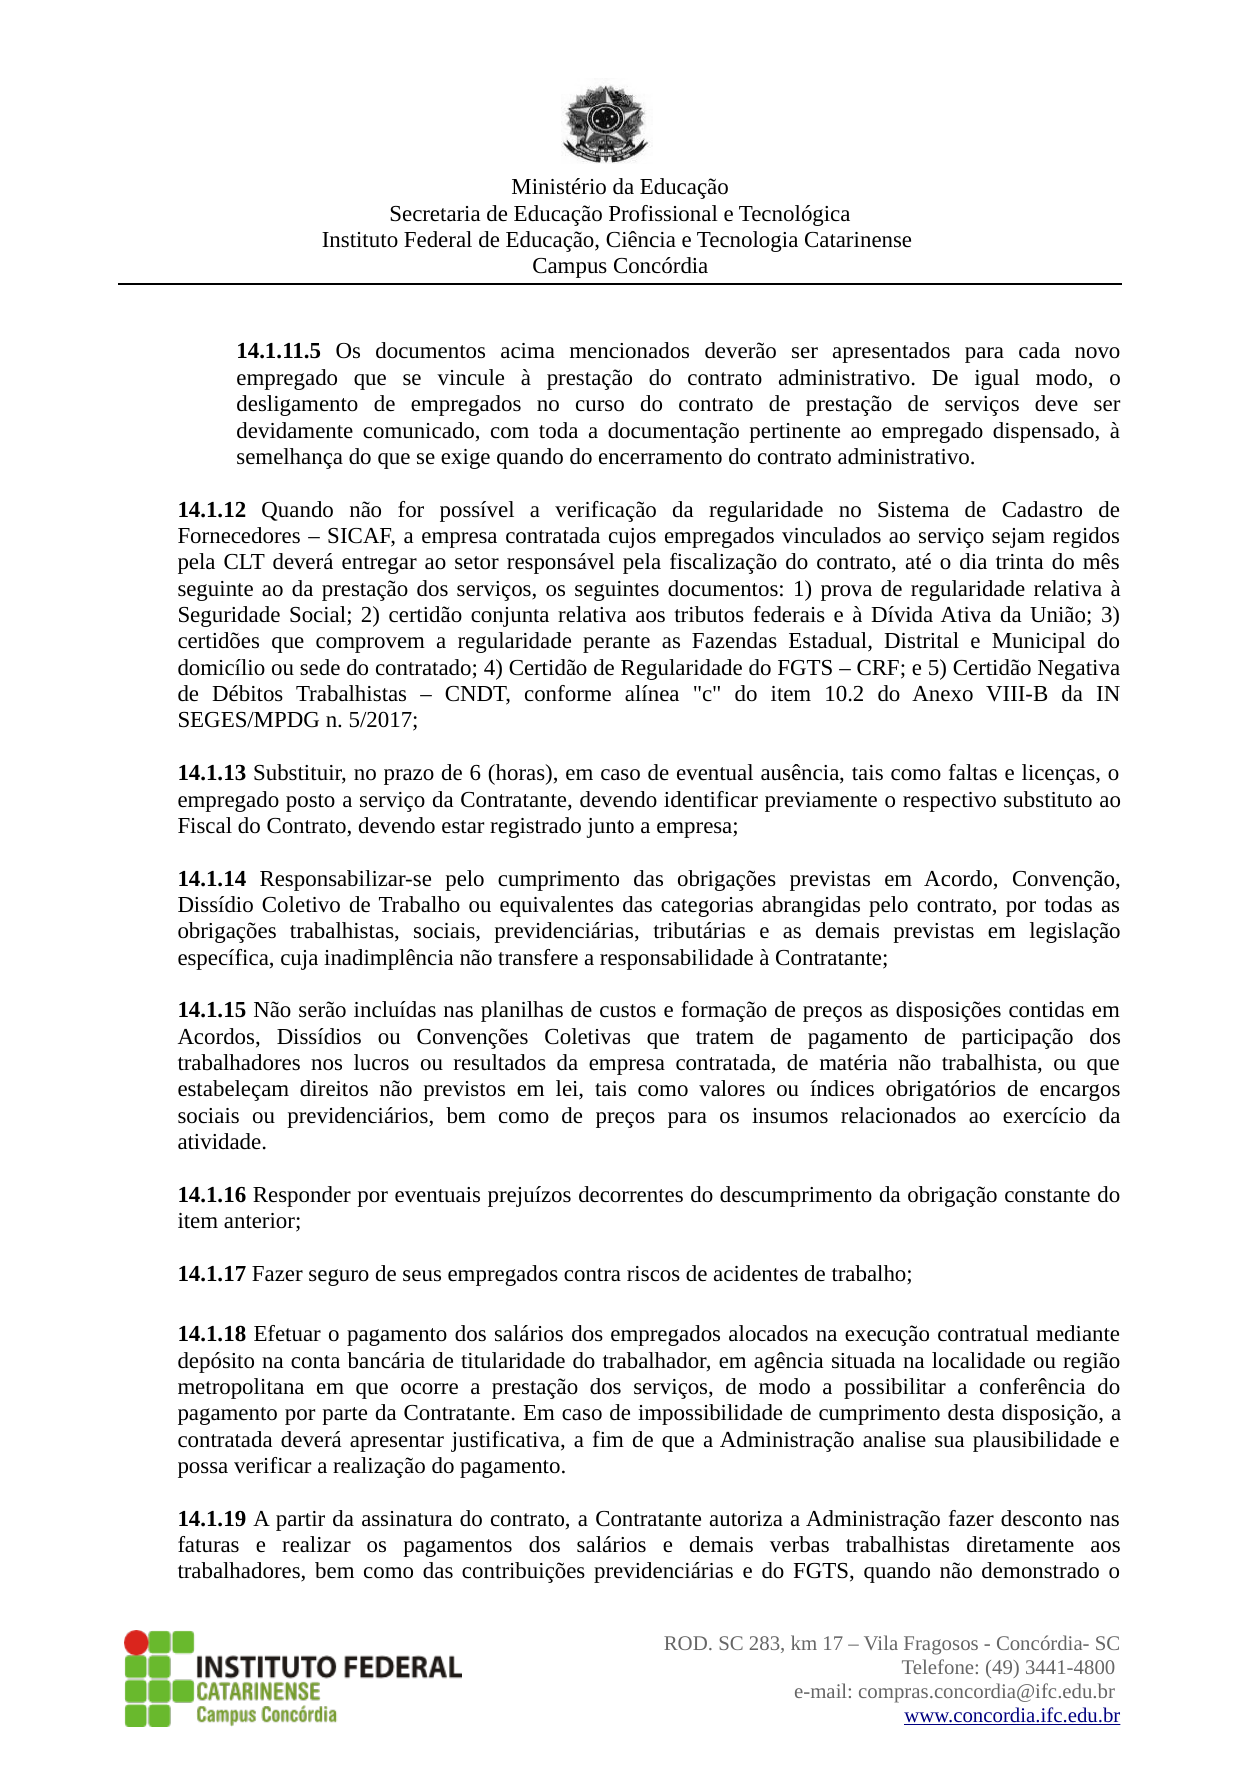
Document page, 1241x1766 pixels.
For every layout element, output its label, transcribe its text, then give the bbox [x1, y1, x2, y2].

text 14.1.13 Substituir, no prazo de 6 (horas), em caso de eventual ausência, tais como faltas e licenças, o empregado posto a serviço da Contratante, devendo identificar previamente o respectivo substituto ao Fiscal do Contrato, devendo estar registrado junto a empresa; [177, 759, 1122, 838]
text 14.1.14 Responsabilizar-se pelo cumprimento das obrigações previstas em Acordo, Convenção, Dissídio Coletivo de Trabalho ou equivalentes das categorias abrangidas pelo contrato, por todas as obrigações trabalhistas, sociais, previdenciárias, tributárias e as demais previstas em legislação específica, cuja inadimplência não transfere a responsabilidade à Contratante; [177, 865, 1122, 970]
text 14.1.18 Efetuar o pagamento dos salários dos empregados alocados na execução contratual mediante depósito na conta bancária de titularidade do trabalhador, em agência situada na localidade ou região metropolitana em que ocorre a prestação dos serviços, de modo a possibilitar a conferência do pagamento por parte da Contratante. Em caso de impossibilidade de cumprimento desta disposição, a contratada deverá apresentar justificativa, a fim de que a Administração analise sua plausibilidade e possa verificar a realização do pagamento. [177, 1320, 1122, 1478]
text 14.1.19 A partir da assinatura do contrato, a Contratante autoriza a Administração fazer desconto nas faturas e realizar os pagamentos dos salários e demais verbas trabalhistas diretamente aos trabalhadores, bem como das contribuições previdenciárias e do FGTS, quando não demonstrado o [177, 1505, 1122, 1584]
text 14.1.17 Fazer seguro de seus empregados contra riscos de acidentes de trabalho; [177, 1260, 1122, 1286]
text 14.1.12 Quando não for possível a verificação da regularidade no Sistema de Cadastro de Fornecedores – SICAF, a empresa contratada cujos empregados vinculados ao serviço sejam regidos pela CLT deverá entregar ao setor responsável pela fiscalização do contrato, até o dia trinta do mês seguinte ao da prestação dos serviços, os seguintes documentos: 1) prova de regularidade relativa à Seguridade Social; 2) certidão conjunta relativa aos tributos federais e à Dívida Ativa da União; 3) certidões que comprovem a regularidade perante as Fazendas Estadual, Distrital e Municipal do domicílio ou sede do contratado; 4) Certidão de Regularidade do FGTS – CRF; e 5) Certidão Negativa de Débitos Trabalhistas – CNDT, conforme alínea "c" do item 10.2 do Anexo VIII-B da IN SEGES/MPDG n. 5/2017; [177, 496, 1122, 733]
text 14.1.16 Responder por eventuais prejuízos decorrentes do descumprimento da obrigação constante do item anterior; [177, 1181, 1122, 1234]
picture [124, 1630, 462, 1727]
text 14.1.11.5 Os documentos acima mencionados deverão ser apresentados para cada novo empregado que se vincule à prestação do contrato administrativo. De igual modo, o desligamento de empregados no curso do contrato de prestação de serviços deve ser devidamente comunicado, com toda a documentação pertinente ao empregado dispensado, à semelhança do que se exige quando do encerramento do contrato administrativo. [236, 338, 1122, 469]
text 14.1.15 Não serão incluídas nas planilhas de custos e formação de preços as disposições contidas em Acordos, Dissídios ou Convenções Coletivas que tratem de pagamento de participação dos trabalhadores nos lucros ou resultados da empresa contratada, de matéria não trabalhista, ou que estabeleçam direitos não previstos em lei, tais como valores ou índices obrigatórios de encargos sociais ou previdenciários, bem como de preços para os insumos relacionados ao exercício da atividade. [177, 996, 1122, 1154]
